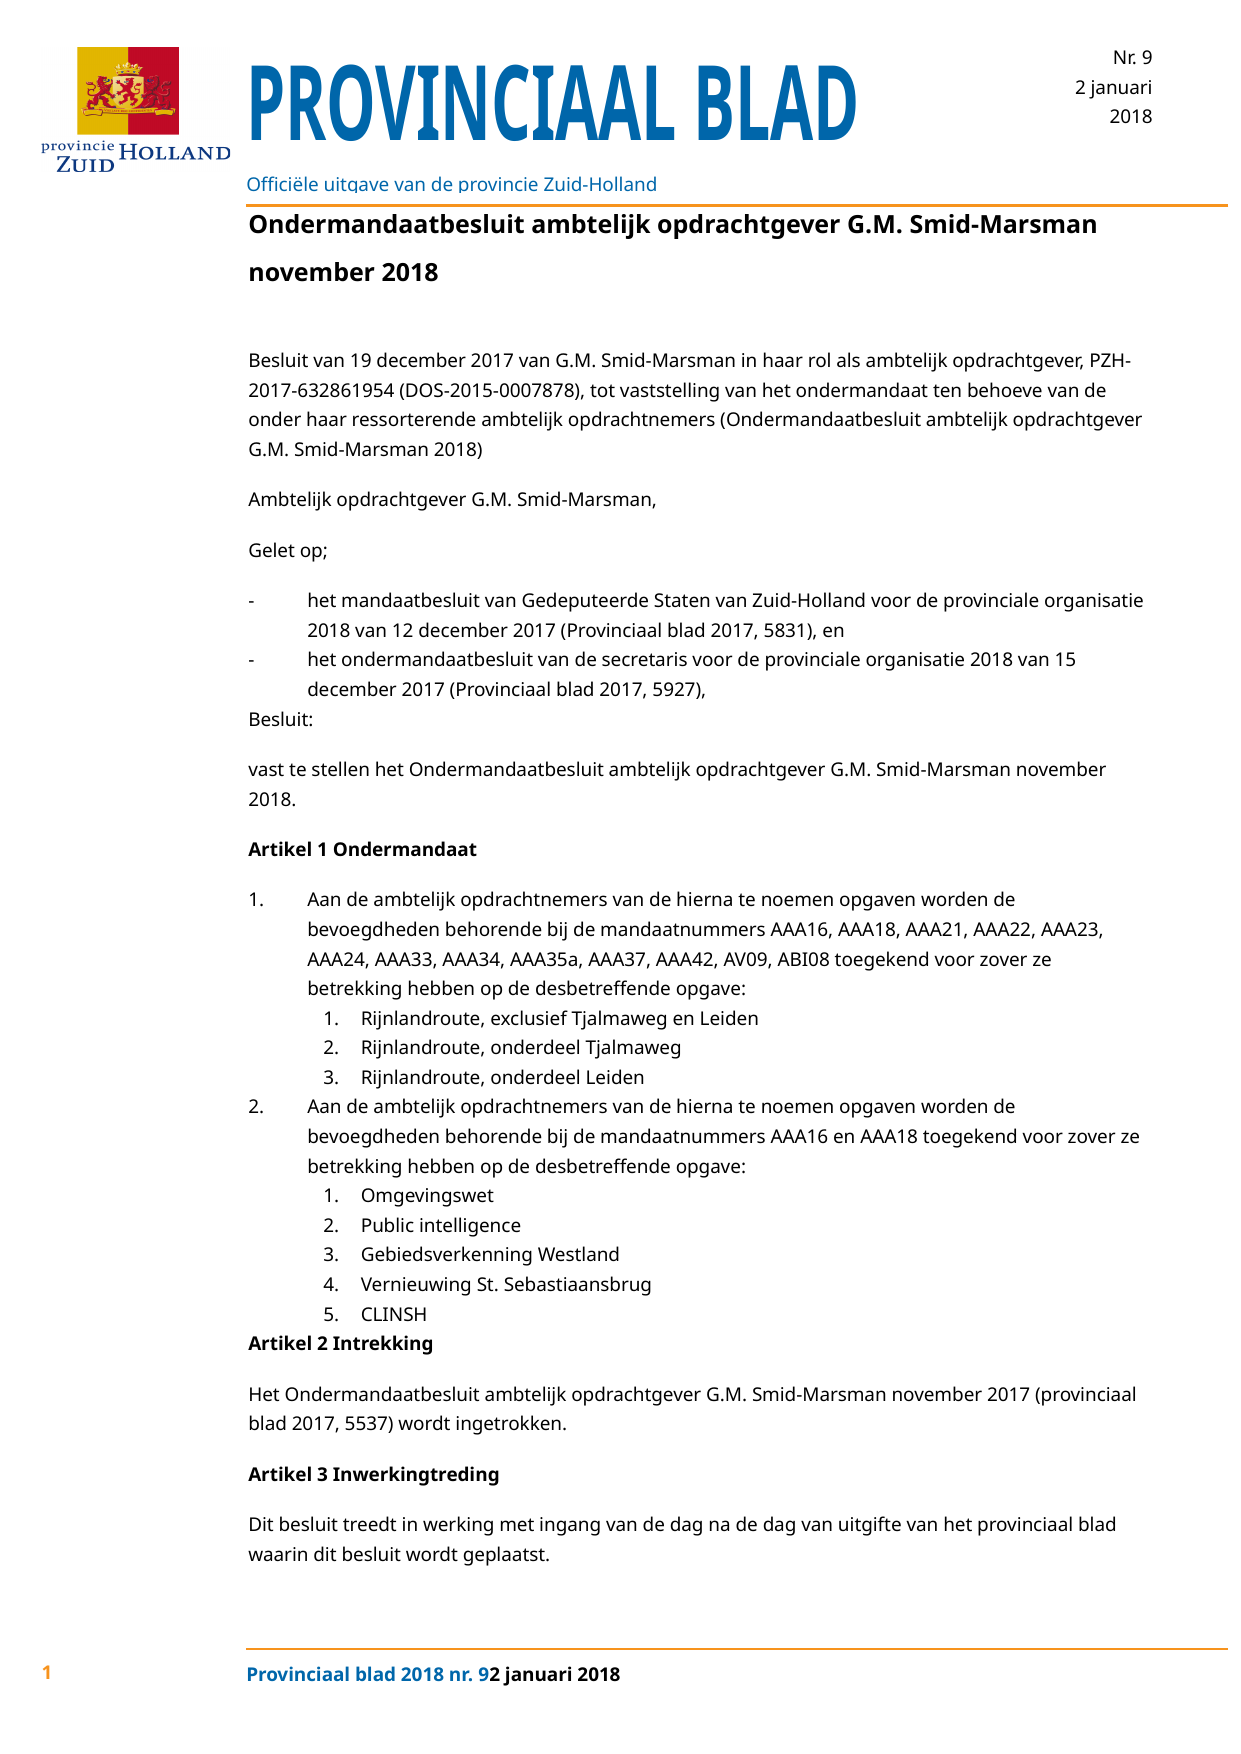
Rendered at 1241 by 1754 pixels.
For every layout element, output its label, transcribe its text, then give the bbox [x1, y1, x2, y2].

list Vernieuwing St. Sebastiaansbrug [323, 1271, 1152, 1297]
list Gebiedsverkenning Westland [323, 1242, 1152, 1267]
text Dit besluit treedt in werking met ingang van de dag na de dag van uitgifte van het provinciaal blad waarin dit besluit wordt geplaatst. [248, 1511, 1152, 1567]
list Omgevingswet [323, 1182, 1152, 1208]
text Besluit van 19 december 2017 van G.M. Smid-Marsman in haar rol als ambtelijk opdrachtgever, PZH-2017-632861954 (DOS-2015-0007878), tot vaststelling van het ondermandaat ten behoeve van de onder haar ressorterende ambtelijk opdrachtnemers (Ondermandaatbesluit ambtelijk opdrachtgever G.M. Smid-Marsman 2018) [248, 347, 1152, 462]
text Ambtelijk opdrachtgever G.M. Smid-Marsman, [248, 487, 1152, 512]
text vast te stellen het Ondermandaatbesluit ambtelijk opdrachtgever G.M. Smid-Marsman november 2018. [248, 756, 1152, 812]
picture [41, 47, 231, 172]
list Rijnlandroute, exclusief Tjalmaweg en Leiden [323, 1005, 1152, 1031]
text Artikel 2 Intrekking [248, 1330, 1152, 1356]
list Aan de ambtelijk opdrachtnemers van de hierna te noemen opgaven worden de bevoegdheden behorende bij de mandaatnummers AAA16, AAA18, AAA21, AAA22, AAA23, AAA24, AAA33, AAA34, AAA35a, AAA37, AAA42, AV09, ABI08 toegekend voor zover ze betrekking hebben op de desbetreffende opgave: [248, 887, 1152, 1001]
list Public intelligence [323, 1212, 1152, 1238]
list Rijnlandroute, onderdeel Tjalmaweg [323, 1034, 1152, 1060]
list het mandaatbesluit van Gedeputeerde Staten van Zuid-Holland voor de provinciale organisatie 2018 van 12 december 2017 (Provinciaal blad 2017, 5831), en [248, 587, 1152, 643]
text Gelet op; [248, 537, 1152, 563]
text Ondermandaatbesluit ambtelijk opdrachtgever G.M. Smid-Marsman november 2018 [248, 207, 1152, 288]
list Aan de ambtelijk opdrachtnemers van de hierna te noemen opgaven worden de bevoegdheden behorende bij de mandaatnummers AAA16 en AAA18 toegekend voor zover ze betrekking hebben op de desbetreffende opgave: [248, 1094, 1152, 1179]
text Het Ondermandaatbesluit ambtelijk opdrachtgever G.M. Smid-Marsman november 2017 (provinciaal blad 2017, 5537) wordt ingetrokken. [248, 1381, 1152, 1436]
text Besluit: [248, 706, 1152, 732]
list CLINSH [323, 1301, 1152, 1327]
list het ondermandaatbesluit van de secretaris voor de provinciale organisatie 2018 van 15 december 2017 (Provinciaal blad 2017, 5927), [248, 647, 1152, 702]
text Artikel 3 Inwerkingtreding [248, 1461, 1152, 1487]
list Rijnlandroute, onderdeel Leiden [323, 1064, 1152, 1090]
text Artikel 1 Ondermandaat [248, 836, 1152, 862]
